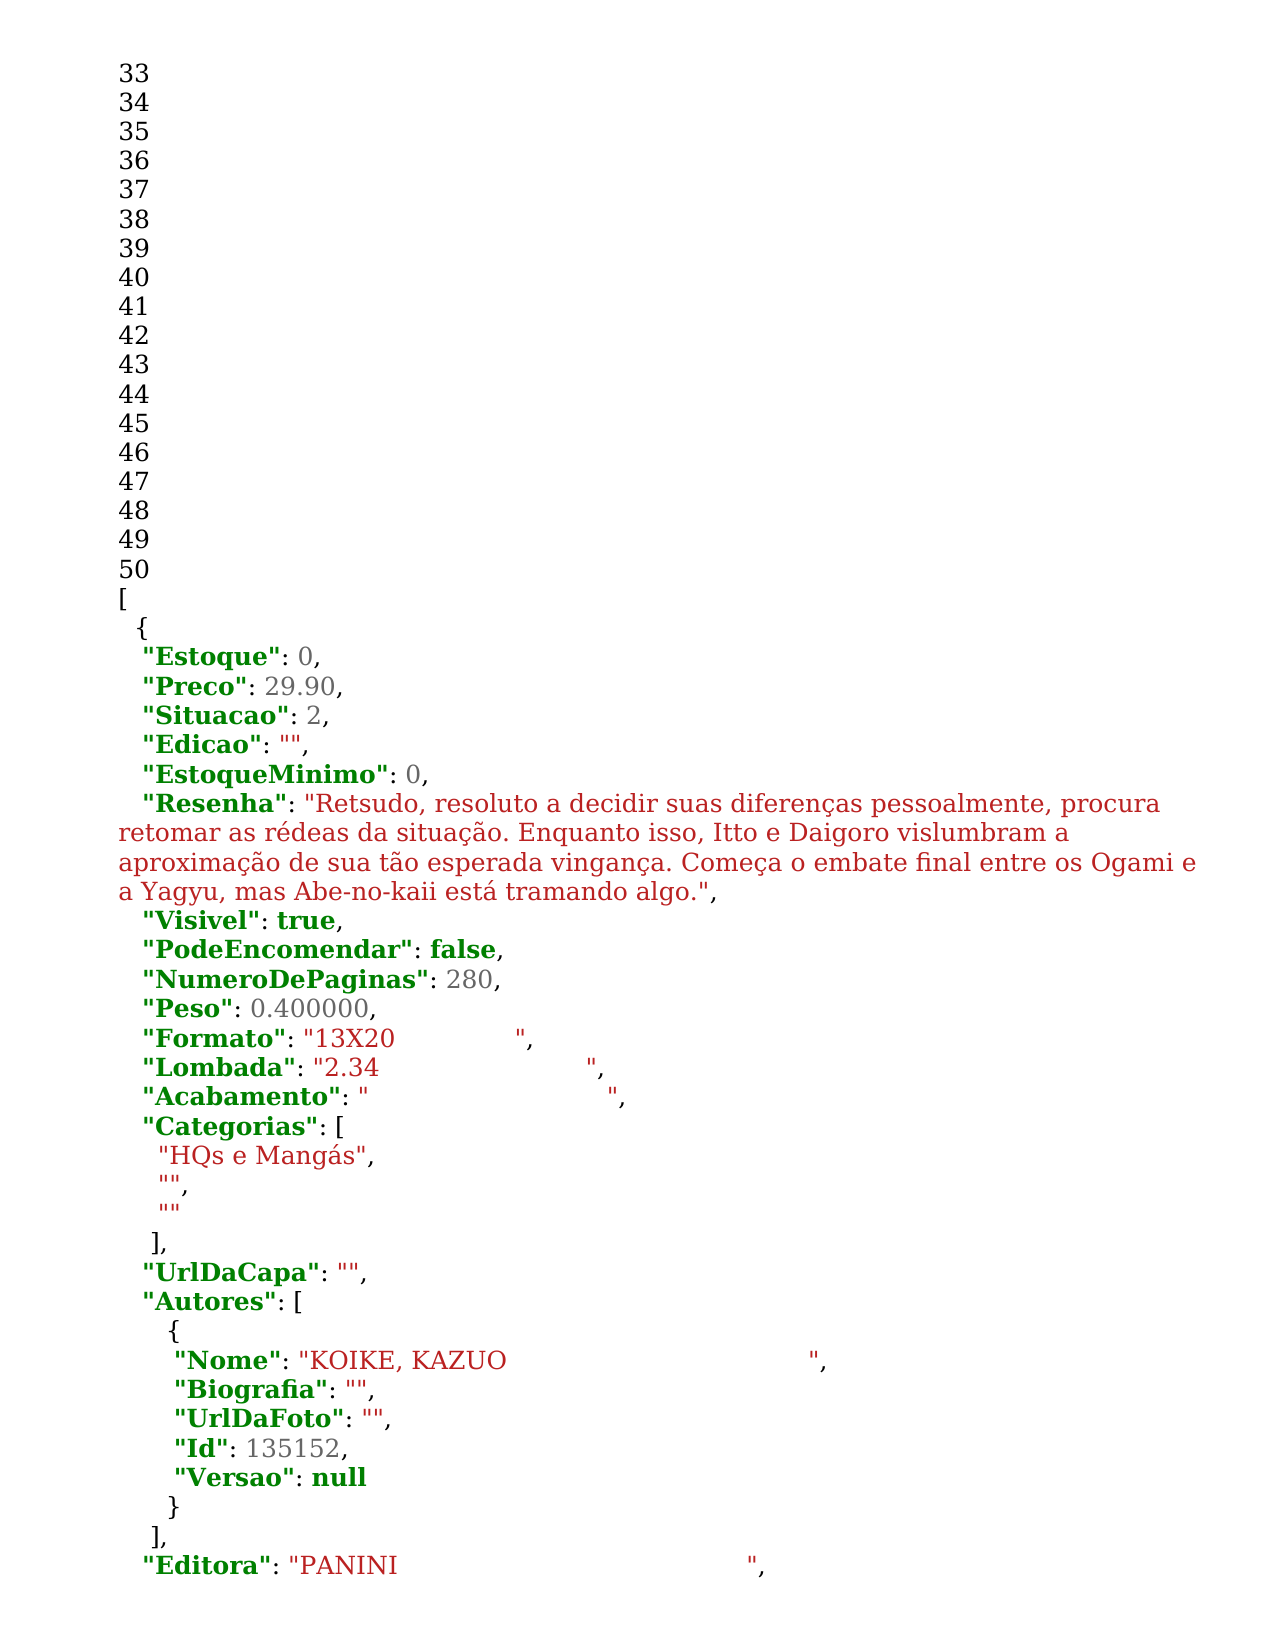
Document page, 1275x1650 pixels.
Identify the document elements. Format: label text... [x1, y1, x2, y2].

text 33 34 35 36 37 38 39 40 41 42 43 44 45 46 47 48 49 50 [118, 59, 1216, 584]
text [ { "Estoque": 0, "Preco": 29.90, "Situacao": 2, "Edicao": "", "EstoqueMinimo": 0, "Resenha": "Retsudo, resoluto a decidir suas diferenças pessoalmente, procura retomar as rédeas da situação. Enquanto isso, Itto e Daigoro vislumbram a aproximação de sua tão esperada vingança. Começa o embate final entre os Ogami e a Yagyu, mas Abe-no-kaii está tramando algo.", "Visivel": true, "PodeEncomendar": false, "NumeroDePaginas": 280, "Peso": 0.400000, "Formato": "13X20 ", "Lombada": "2.34 ", "Acabamento": " ", "Categorias": [ "HQs e Mangás", "", "" ], "UrlDaCapa": "", "Autores": [ { "Nome": "KOIKE, KAZUO ", "Biografia": "", "UrlDaFoto": "", "Id": 135152, "Versao": null } ], "Editora": "PANINI ", [118, 584, 1216, 1580]
